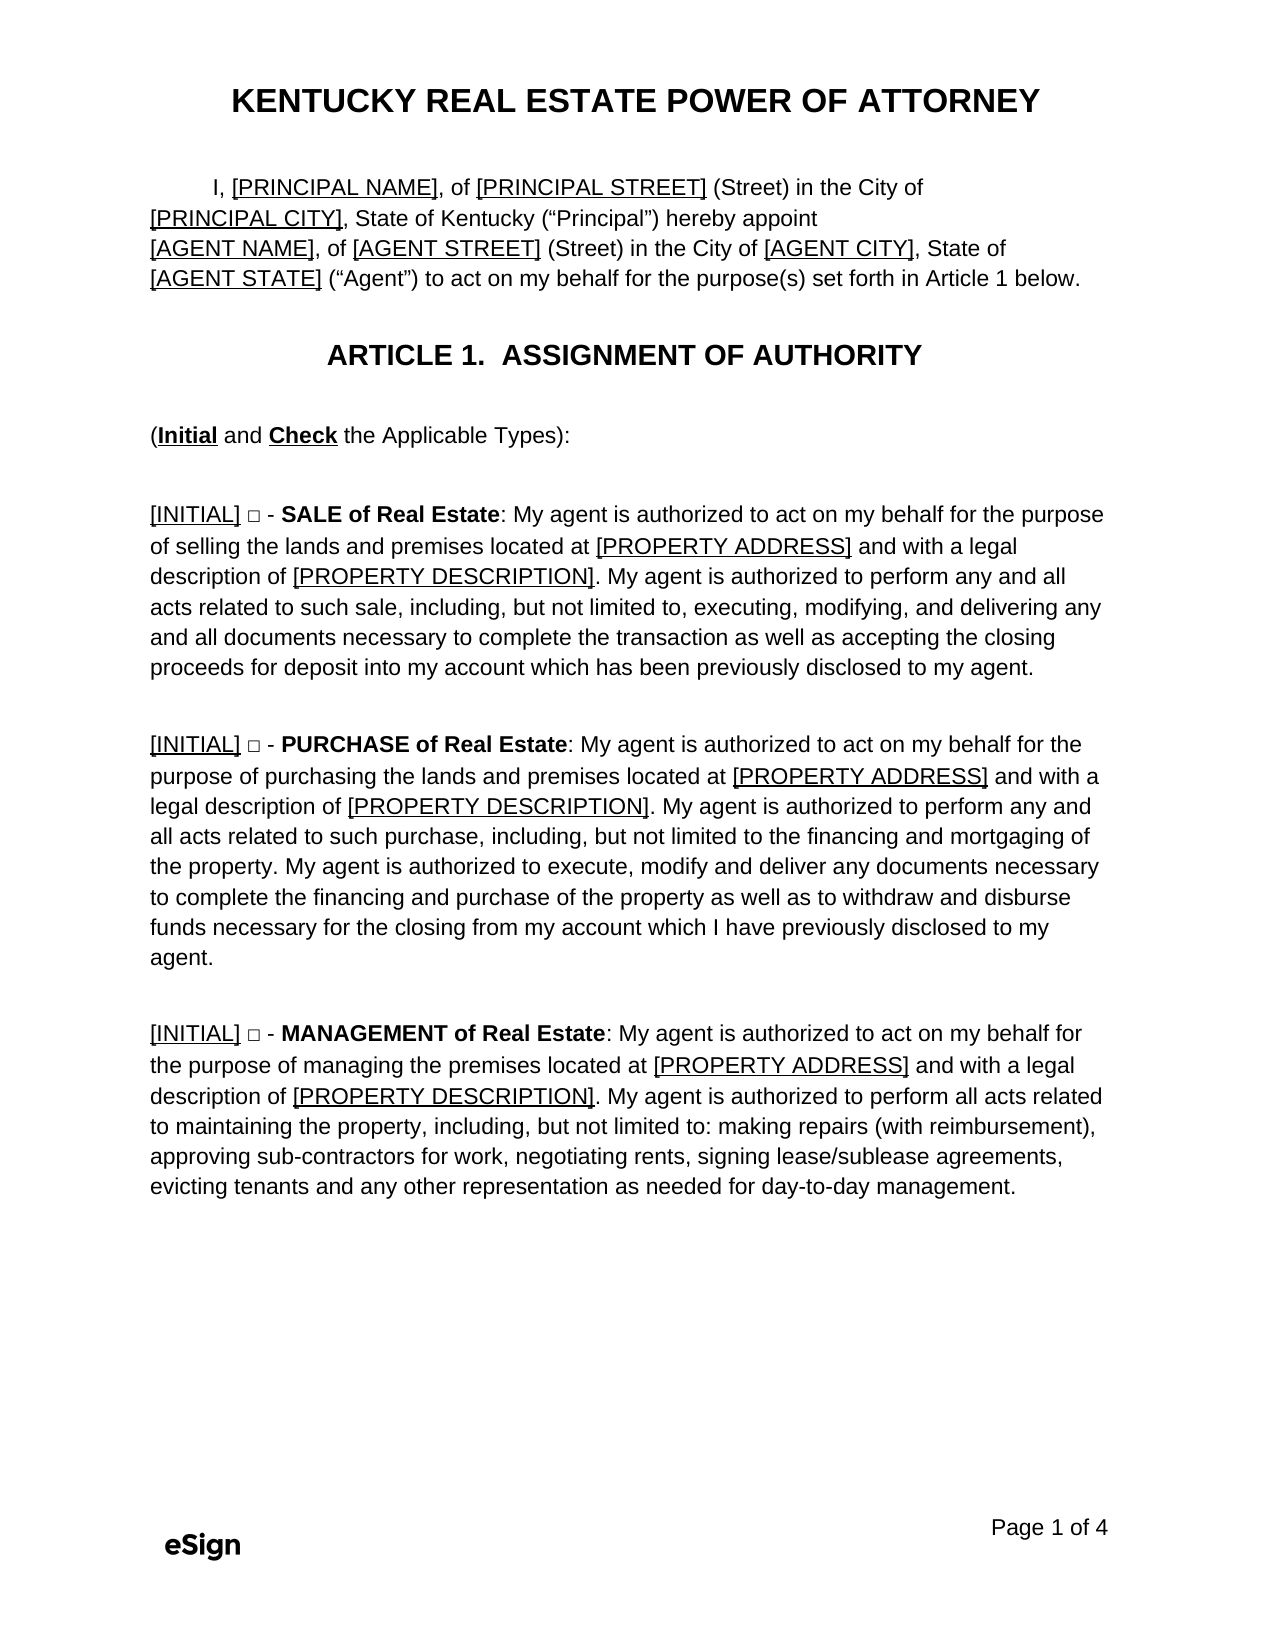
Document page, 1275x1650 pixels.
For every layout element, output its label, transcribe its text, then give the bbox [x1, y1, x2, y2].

text ARTICLE 1. ASSIGNMENT OF AUTHORITY [150, 338, 1099, 371]
text [PRINCIPAL CITY], State of Kentucky (“Principal”) hereby appoint [150, 204, 1122, 231]
text [INITIAL] ☐ - MANAGEMENT of Real Estate: My agent is authorized to act on my behalf for the purpose of managing the premises located at [PROPERTY ADDRESS] and with a legal description of [PROPERTY DESCRIPTION]. My agent is authorized to perform all acts related to maintaining the property, including, but not limited to: making repairs (with reimbursement), approving sub-contractors for work, negotiating rents, signing lease/sublease agreements, evicting tenants and any other representation as needed for day-to-day management. [150, 1017, 1114, 1200]
text KENTUCKY REAL ESTATE POWER OF ATTORNEY [150, 81, 1122, 120]
text I, [PRINCIPAL NAME], of [PRINCIPAL STREET] (Street) in the City of [150, 174, 1122, 201]
text (Initial and Check the Applicable Types): [150, 422, 1099, 448]
text [AGENT STATE] (“Agent”) to act on my behalf for the purpose(s) set forth in Article 1 below. [150, 265, 1122, 291]
text [INITIAL] ☐ - SALE of Real Estate: My agent is authorized to act on my behalf for the purpose of selling the lands and premises located at [PROPERTY ADDRESS] and with a legal description of [PROPERTY DESCRIPTION]. My agent is authorized to perform any and all acts related to such sale, including, but not limited to, executing, modifying, and delivering any and all documents necessary to complete the transaction as well as accepting the closing proceeds for deposit into my account which has been previously disclosed to my agent. [150, 498, 1107, 680]
text [INITIAL] ☐ - PURCHASE of Real Estate: My agent is authorized to act on my behalf for the purpose of purchasing the lands and premises located at [PROPERTY ADDRESS] and with a legal description of [PROPERTY DESCRIPTION]. My agent is authorized to perform any and all acts related to such purchase, including, but not limited to the financing and mortgaging of the property. My agent is authorized to execute, modify and deliver any documents necessary to complete the financing and purchase of the property as well as to withdraw and disburse funds necessary for the closing from my account which I have previously disclosed to my agent. [150, 727, 1114, 970]
text [AGENT NAME], of [AGENT STREET] (Street) in the City of [AGENT CITY], State of [150, 235, 1122, 261]
